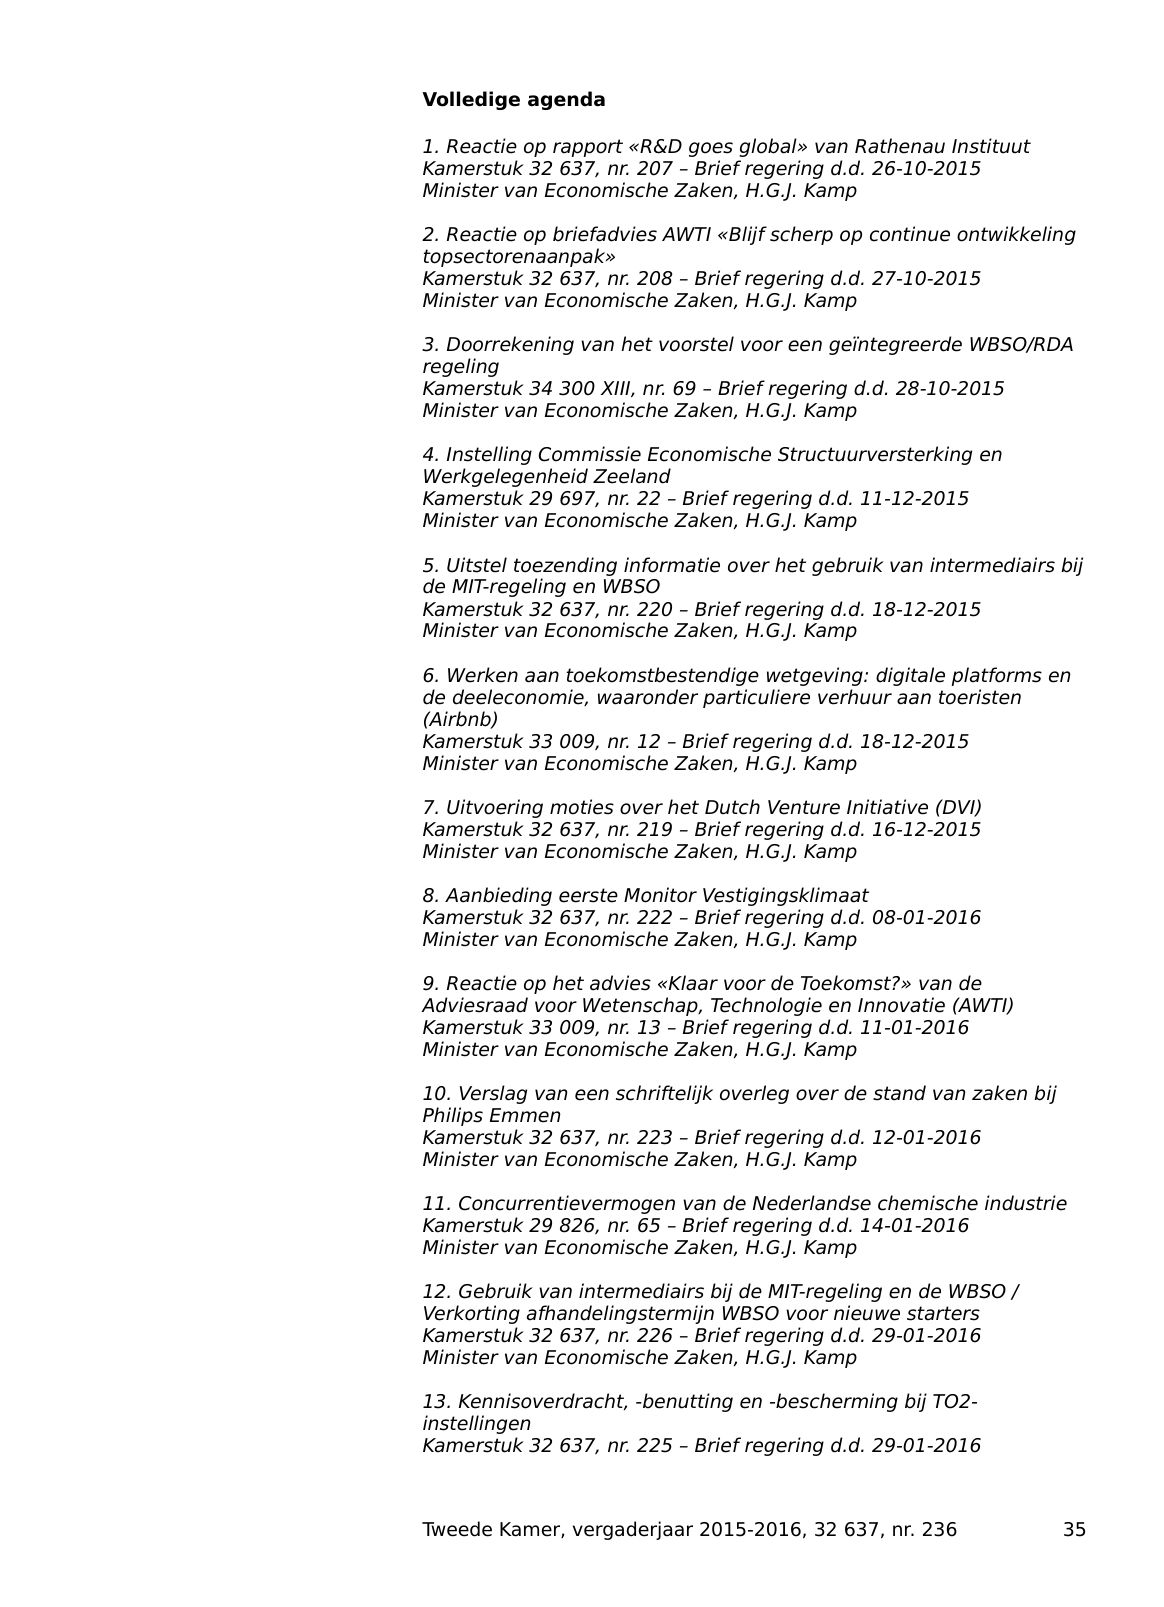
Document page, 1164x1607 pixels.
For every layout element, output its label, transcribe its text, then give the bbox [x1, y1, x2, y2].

text 1. Reactie op rapport «R&D goes global» van Rathenau Instituut [422, 136, 1087, 158]
text Kamerstuk 33 009, nr. 13 – Brief regering d.d. 11-01-2016 [422, 1017, 1087, 1039]
text Kamerstuk 34 300 XIII, nr. 69 – Brief regering d.d. 28-10-2015 [422, 378, 1087, 400]
text 13. Kennisoverdracht, -benutting en -bescherming bij TO2-instellingen [422, 1391, 1087, 1435]
text 4. Instelling Commissie Economische Structuurversterking en Werkgelegenheid Zeeland [422, 444, 1087, 488]
text 3. Doorrekening van het voorstel voor een geïntegreerde WBSO/RDA regeling [422, 334, 1087, 378]
text Kamerstuk 29 697, nr. 22 – Brief regering d.d. 11-12-2015 [422, 488, 1087, 510]
text Minister van Economische Zaken, H.G.J. Kamp [422, 752, 1087, 774]
text 2. Reactie op briefadvies AWTI «Blijf scherp op continue ontwikkeling topsectorenaanpak» [422, 224, 1087, 268]
text Kamerstuk 32 637, nr. 207 – Brief regering d.d. 26-10-2015 [422, 158, 1087, 180]
text Minister van Economische Zaken, H.G.J. Kamp [422, 180, 1087, 202]
text 9. Reactie op het advies «Klaar voor de Toekomst?» van de Adviesraad voor Wetenschap, Technologie en Innovatie (AWTI) [422, 973, 1087, 1017]
text Kamerstuk 29 826, nr. 65 – Brief regering d.d. 14-01-2016 [422, 1215, 1087, 1237]
text Minister van Economische Zaken, H.G.J. Kamp [422, 400, 1087, 422]
text Kamerstuk 32 637, nr. 226 – Brief regering d.d. 29-01-2016 [422, 1325, 1087, 1347]
subtitle Volledige agenda [422, 89, 1087, 111]
text 10. Verslag van een schriftelijk overleg over de stand van zaken bij Philips Emmen [422, 1083, 1087, 1127]
text Minister van Economische Zaken, H.G.J. Kamp [422, 929, 1087, 951]
text Minister van Economische Zaken, H.G.J. Kamp [422, 620, 1087, 642]
text Minister van Economische Zaken, H.G.J. Kamp [422, 510, 1087, 532]
text 12. Gebruik van intermediairs bij de MIT-regeling en de WBSO / Verkorting afhandelingstermijn WBSO voor nieuwe starters [422, 1281, 1087, 1325]
text Kamerstuk 33 009, nr. 12 – Brief regering d.d. 18-12-2015 [422, 731, 1087, 752]
text 11. Concurrentievermogen van de Nederlandse chemische industrie [422, 1193, 1087, 1215]
text Kamerstuk 32 637, nr. 225 – Brief regering d.d. 29-01-2016 [422, 1435, 1087, 1457]
text Kamerstuk 32 637, nr. 220 – Brief regering d.d. 18-12-2015 [422, 598, 1087, 620]
text Minister van Economische Zaken, H.G.J. Kamp [422, 1039, 1087, 1061]
text Kamerstuk 32 637, nr. 222 – Brief regering d.d. 08-01-2016 [422, 907, 1087, 929]
text 8. Aanbieding eerste Monitor Vestigingsklimaat [422, 885, 1087, 907]
text Minister van Economische Zaken, H.G.J. Kamp [422, 841, 1087, 863]
text Kamerstuk 32 637, nr. 223 – Brief regering d.d. 12-01-2016 [422, 1127, 1087, 1149]
text 5. Uitstel toezending informatie over het gebruik van intermediairs bij de MIT-regeling en WBSO [422, 554, 1087, 598]
text 7. Uitvoering moties over het Dutch Venture Initiative (DVI) [422, 797, 1087, 819]
text Kamerstuk 32 637, nr. 219 – Brief regering d.d. 16-12-2015 [422, 819, 1087, 841]
text 6. Werken aan toekomstbestendige wetgeving: digitale platforms en de deeleconomie, waaronder particuliere verhuur aan toeristen (Airbnb) [422, 664, 1087, 731]
text Minister van Economische Zaken, H.G.J. Kamp [422, 1149, 1087, 1171]
text Kamerstuk 32 637, nr. 208 – Brief regering d.d. 27-10-2015 [422, 268, 1087, 290]
text Minister van Economische Zaken, H.G.J. Kamp [422, 1237, 1087, 1259]
text Minister van Economische Zaken, H.G.J. Kamp [422, 1347, 1087, 1369]
text Minister van Economische Zaken, H.G.J. Kamp [422, 290, 1087, 312]
